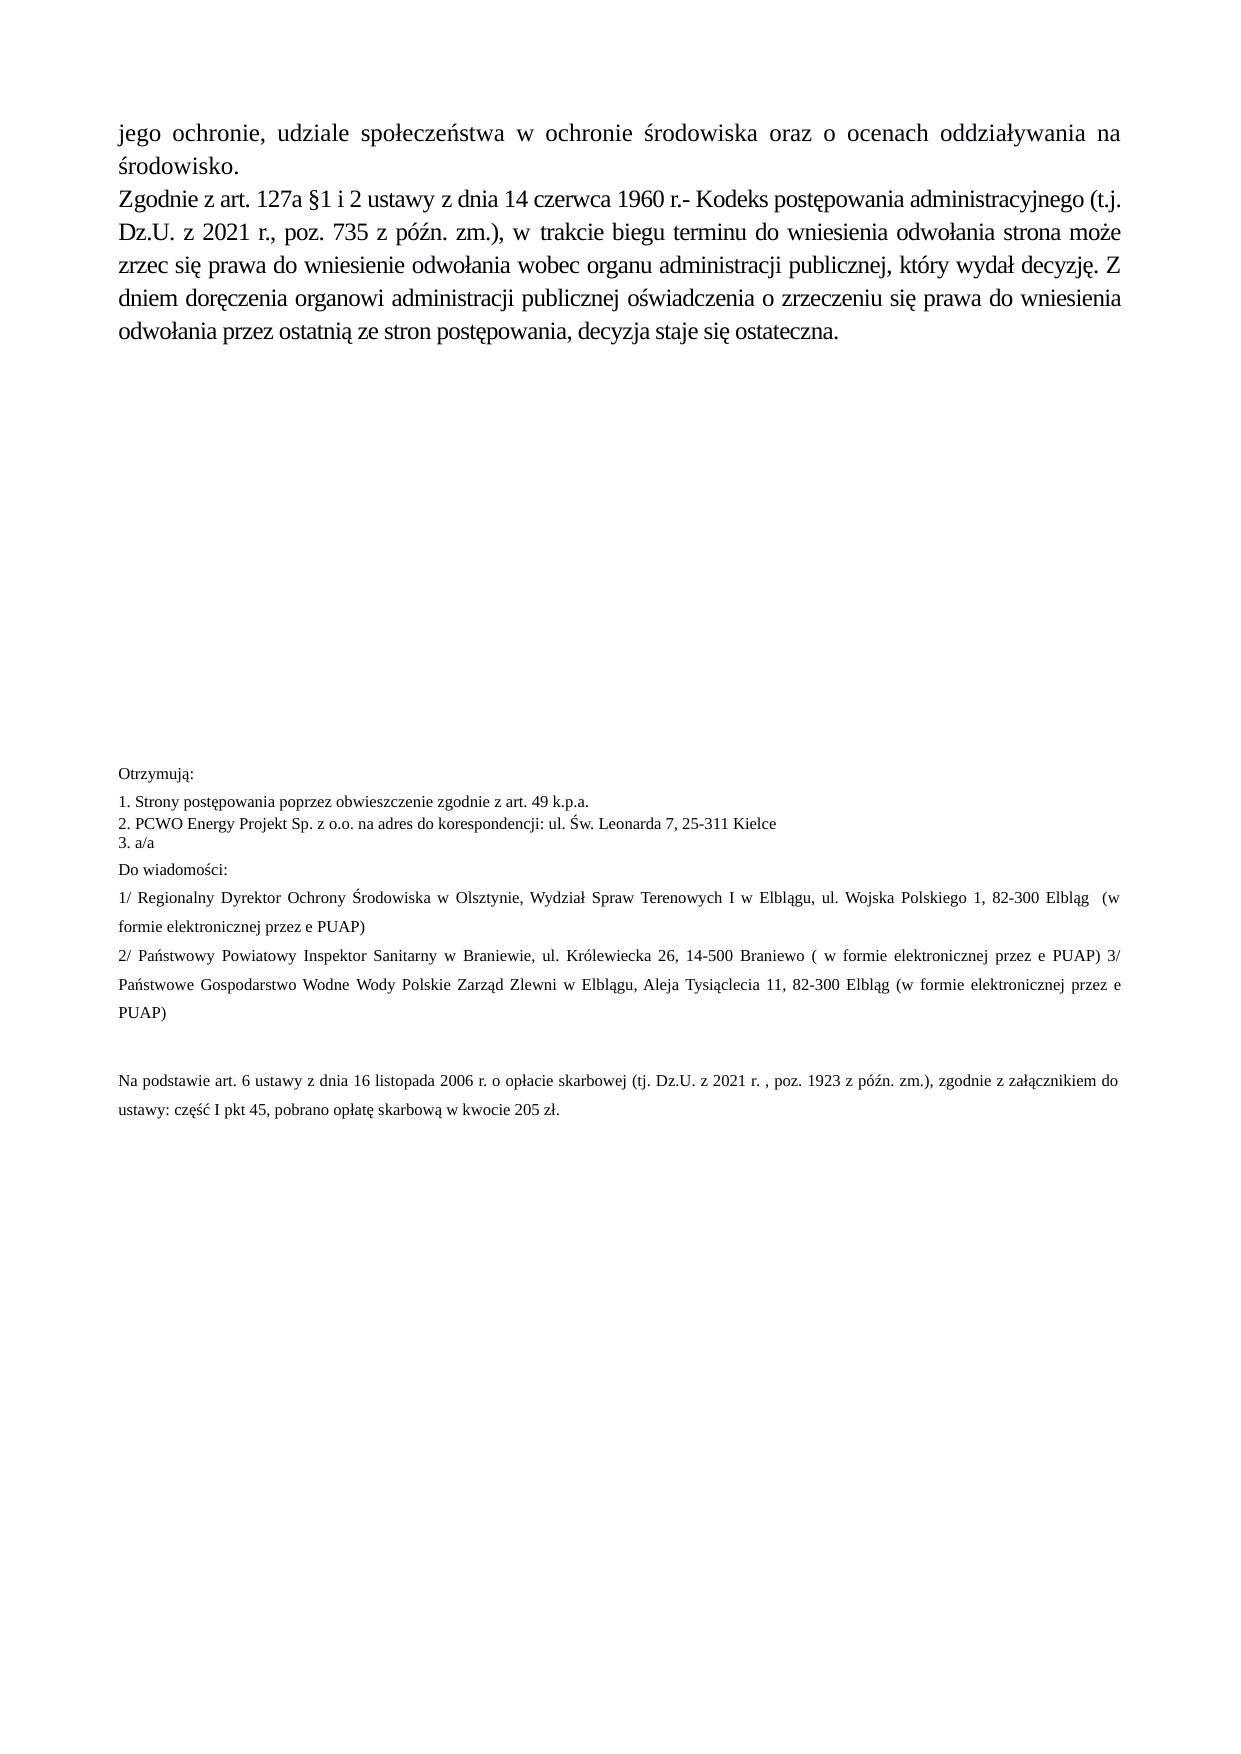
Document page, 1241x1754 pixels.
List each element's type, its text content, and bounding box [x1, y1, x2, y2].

text 1. Strony postępowania poprzez obwieszczenie zgodnie z art. 49 k.p.a. [118, 785, 1122, 814]
text Zgodnie z art. 127a §1 i 2 ustawy z dnia 14 czerwca 1960 r.- Kodeks postępowania administracyjnego (t.j. Dz.U. z 2021 r., poz. 735 z późn. zm.), w trakcie biegu terminu do wniesienia odwołania strona może zrzec się prawa do wniesienie odwołania wobec organu administracji publicznej, który wydał decyzję. Z dniem doręczenia organowi administracji publicznej oświadczenia o zrzeczeniu się prawa do wniesienia odwołania przez ostatnią ze stron postępowania, decyzja staje się ostateczna. [118, 184, 1122, 345]
text Do wiadomości: [118, 852, 1122, 881]
text 3. a/a [118, 833, 1122, 852]
text jego ochronie, udziale społeczeństwa w ochronie środowiska oraz o ocenach oddziaływania na środowisko. [118, 118, 1122, 180]
text 2/ Państwowy Powiatowy Inspektor Sanitarny w Braniewie, ul. Królewiecka 26, 14-500 Braniewo ( w formie elektronicznej przez e PUAP) 3/ Państwowe Gospodarstwo Wodne Wody Polskie Zarząd Zlewni w Elblągu, Aleja Tysiąclecia 11, 82-300 Elbląg (w formie elektronicznej przez e PUAP) [118, 938, 1122, 1024]
text Na podstawie art. 6 ustawy z dnia 16 listopada 2006 r. o opłacie skarbowej (tj. Dz.U. z 2021 r. , poz. 1923 z późn. zm.), zgodnie z załącznikiem do ustawy: część I pkt 45, pobrano opłatę skarbową w kwocie 205 zł. [118, 1064, 1122, 1121]
text 1/ Regionalny Dyrektor Ochrony Środowiska w Olsztynie, Wydział Spraw Terenowych I w Elblągu, ul. Wojska Polskiego 1, 82-300 Elbląg (w formie elektronicznej przez e PUAP) [118, 881, 1122, 938]
text Otrzymują: [118, 756, 1122, 785]
text 2. PCWO Energy Projekt Sp. z o.o. na adres do korespondencji: ul. Św. Leonarda 7, 25-311 Kielce [118, 814, 1122, 833]
